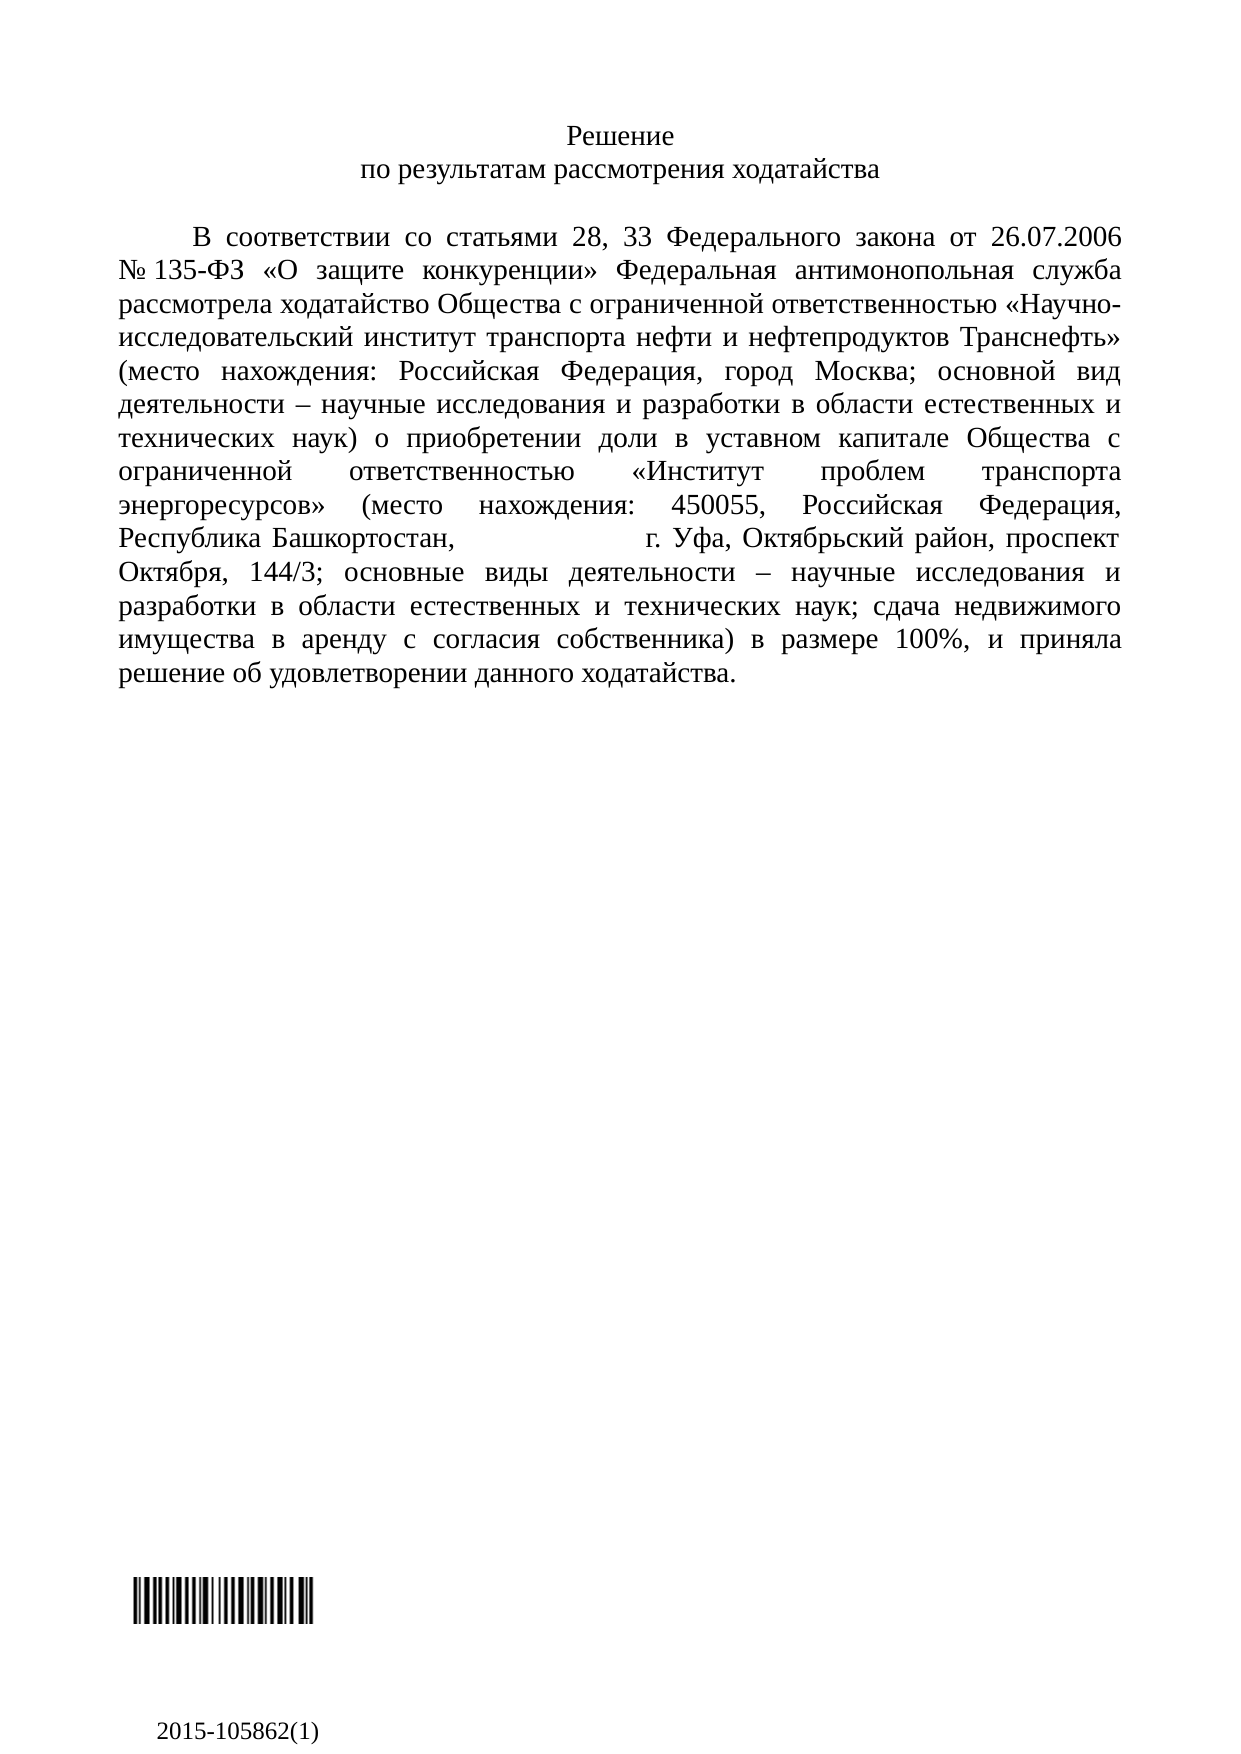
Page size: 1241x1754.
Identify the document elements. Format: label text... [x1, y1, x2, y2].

text В соответствии со статьями 28, 33 Федерального закона от 26.07.2006 № 135-ФЗ «О защите конкуренции» Федеральная антимонопольная служба рассмотрела ходатайство Общества с ограниченной ответственностью «Научно-исследовательский институт транспорта нефти и нефтепродуктов Транснефть» (место нахождения: Российская Федерация, город Москва; основной вид деятельности – научные исследования и разработки в области естественных и технических наук) о приобретении доли в уставном капитале Общества с ограниченной ответственностью «Институт проблем транспорта энергоресурсов» (место нахождения: 450055, Российская Федерация, Республика Башкортостан, г. Уфа, Октябрьский район, проспект Октября, 144/3; основные виды деятельности – научные исследования и разработки в области естественных и технических наук; сдача недвижимого имущества в аренду с согласия собственника) в размере 100%, и приняла решение об удовлетворении данного ходатайства. [118, 219, 1122, 688]
text по результатам рассмотрения ходатайства [118, 152, 1122, 185]
text Решение [118, 118, 1122, 152]
picture [118, 1577, 331, 1624]
